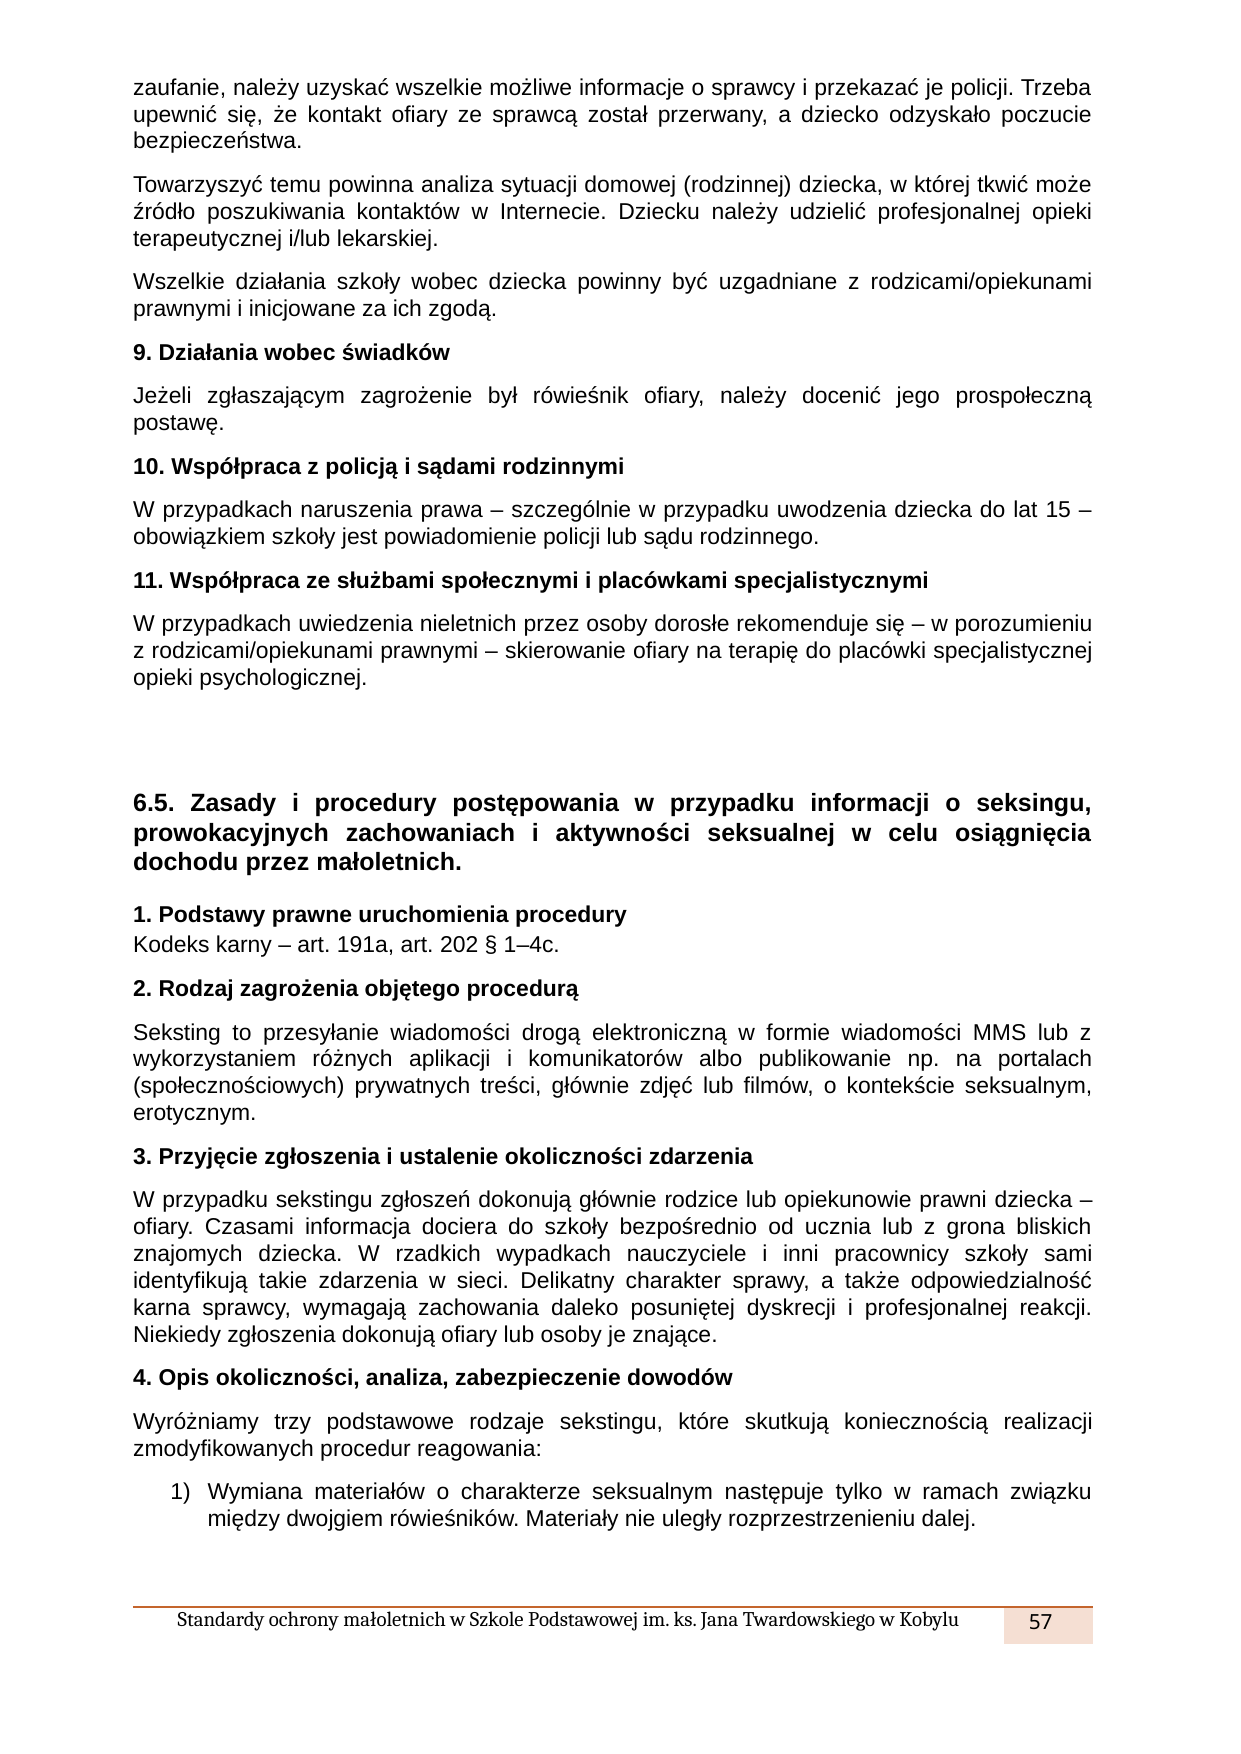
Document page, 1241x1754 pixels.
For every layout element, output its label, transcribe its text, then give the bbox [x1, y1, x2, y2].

text 1. Podstawy prawne uruchomienia procedury [133, 901, 1093, 927]
text Wszelkie działania szkoły wobec dziecka powinny być uzgadniane z rodzicami/opiekunami prawnymi i inicjowane za ich zgodą. [133, 268, 1093, 322]
subtitle 6.5. Zasady i procedury postępowania w przypadku informacji o seksingu, prowokacyjnych zachowaniach i aktywności seksualnej w celu osiągnięcia dochodu przez małoletnich. [133, 788, 1093, 876]
text Wyróżniamy trzy podstawowe rodzaje sekstingu, które skutkują koniecznością realizacji zmodyfikowanych procedur reagowania: [133, 1408, 1093, 1461]
text Kodeks karny – art. 191a, art. 202 § 1–4c. [133, 931, 1093, 958]
text 4. Opis okoliczności, analiza, zabezpieczenie dowodów [133, 1364, 1093, 1390]
text 2. Rodzaj zagrożenia objętego procedurą [133, 975, 1093, 1001]
text 3. Przyjęcie zgłoszenia i ustalenie okoliczności zdarzenia [133, 1143, 1093, 1169]
text zaufanie, należy uzyskać wszelkie możliwe informacje o sprawcy i przekazać je policji. Trzeba upewnić się, że kontakt ofiary ze sprawcą został przerwany, a dziecko odzyskało poczucie bezpieczeństwa. [133, 74, 1093, 154]
text 10. Współpraca z policją i sądami rodzinnymi [133, 453, 1093, 479]
text W przypadku sekstingu zgłoszeń dokonują głównie rodzice lub opiekunowie prawni dziecka – ofiary. Czasami informacja dociera do szkoły bezpośrednio od ucznia lub z grona bliskich znajomych dziecka. W rzadkich wypadkach nauczyciele i inni pracownicy szkoły sami identyfikują takie zdarzenia w sieci. Delikatny charakter sprawy, a także odpowiedzialność karna sprawcy, wymagają zachowania daleko posuniętej dyskrecji i profesjonalnej reakcji. Niekiedy zgłoszenia dokonują ofiary lub osoby je znające. [133, 1186, 1093, 1347]
text Seksting to przesyłanie wiadomości drogą elektroniczną w formie wiadomości MMS lub z wykorzystaniem różnych aplikacji i komunikatorów albo publikowanie np. na portalach (społecznościowych) prywatnych treści, głównie zdjęć lub filmów, o kontekście seksualnym, erotycznym. [133, 1018, 1093, 1125]
text Towarzyszyć temu powinna analiza sytuacji domowej (rodzinnej) dziecka, w której tkwić może źródło poszukiwania kontaktów w Internecie. Dziecku należy udzielić profesjonalnej opieki terapeutycznej i/lub lekarskiej. [133, 171, 1093, 251]
list Wymiana materiałów o charakterze seksualnym następuje tylko w ramach związku między dwojgiem rówieśników. Materiały nie uległy rozprzestrzenieniu dalej. [170, 1478, 1093, 1531]
text W przypadkach uwiedzenia nieletnich przez osoby dorosłe rekomenduje się – w porozumieniu z rodzicami/opiekunami prawnymi – skierowanie ofiary na terapię do placówki specjalistycznej opieki psychologicznej. [133, 610, 1093, 690]
text 11. Współpraca ze służbami społecznymi i placówkami specjalistycznymi [133, 567, 1093, 593]
text Jeżeli zgłaszającym zagrożenie był rówieśnik ofiary, należy docenić jego prospołeczną postawę. [133, 382, 1093, 436]
text W przypadkach naruszenia prawa – szczególnie w przypadku uwodzenia dziecka do lat 15 – obowiązkiem szkoły jest powiadomienie policji lub sądu rodzinnego. [133, 496, 1093, 549]
text 9. Działania wobec świadków [133, 339, 1093, 365]
